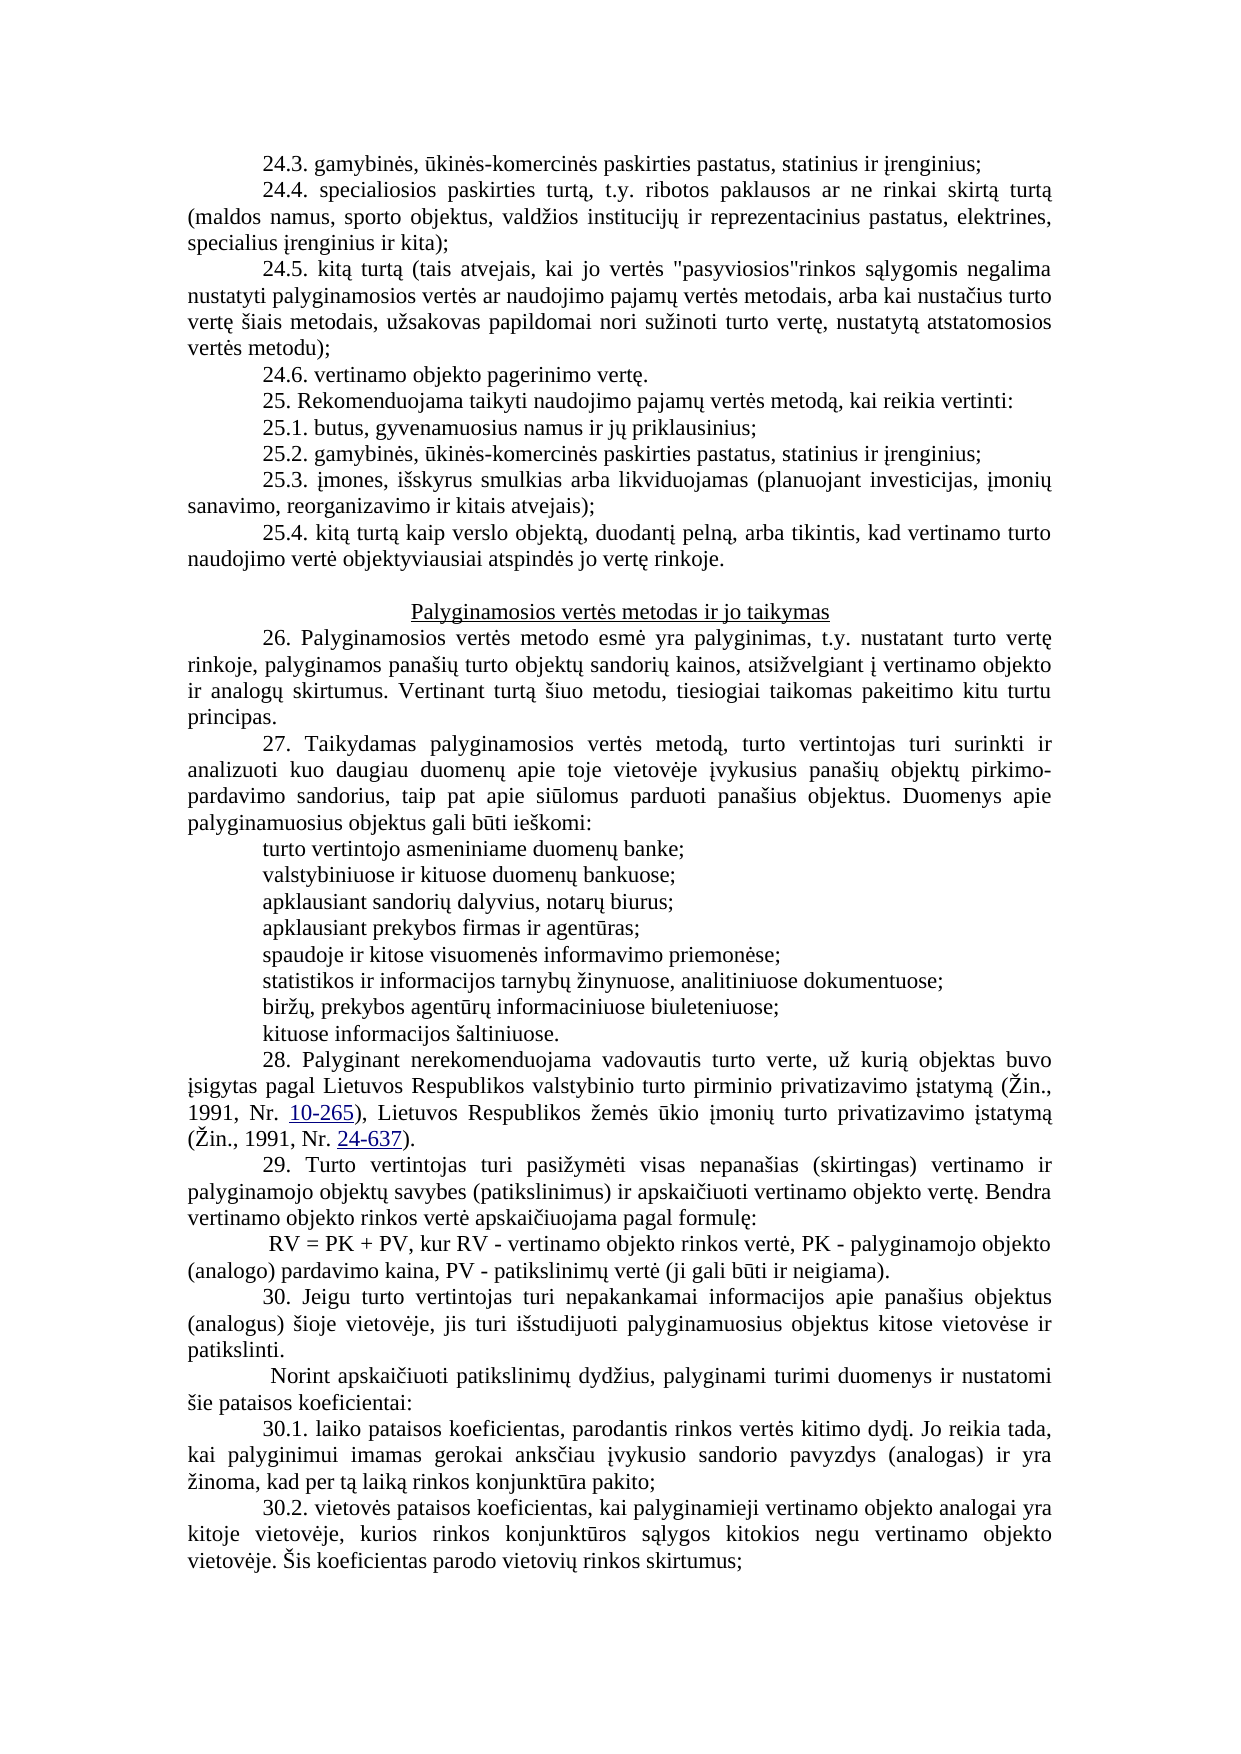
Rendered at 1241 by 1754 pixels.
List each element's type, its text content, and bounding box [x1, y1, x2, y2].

text 30.2. vietovės pataisos koeficientas, kai palyginamieji vertinamo objekto analogai yra kitoje vietovėje, kurios rinkos konjunktūros sąlygos kitokios negu vertinamo objekto vietovėje. Šis koeficientas parodo vietovių rinkos skirtumus; [187, 1494, 1053, 1573]
text 25.2. gamybinės, ūkinės-komercinės paskirties pastatus, statinius ir įrenginius; [187, 440, 1053, 466]
text 27. Taikydamas palyginamosios vertės metodą, turto vertintojas turi surinkti ir analizuoti kuo daugiau duomenų apie toje vietovėje įvykusius panašių objektų pirkimo-pardavimo sandorius, taip pat apie siūlomus parduoti panašius objektus. Duomenys apie palyginamuosius objektus gali būti ieškomi: [187, 730, 1053, 835]
text 29. Turto vertintojas turi pasižymėti visas nepanašias (skirtingas) vertinamo ir palyginamojo objektų savybes (patikslinimus) ir apskaičiuoti vertinamo objekto vertę. Bendra vertinamo objekto rinkos vertė apskaičiuojama pagal formulę: [187, 1151, 1053, 1231]
text kituose informacijos šaltiniuose. [187, 1020, 1053, 1046]
text Norint apskaičiuoti patikslinimų dydžius, palyginami turimi duomenys ir nustatomi šie pataisos koeficientai: [187, 1362, 1053, 1415]
text apklausiant sandorių dalyvius, notarų biurus; [187, 888, 1053, 914]
text statistikos ir informacijos tarnybų žinynuose, analitiniuose dokumentuose; [187, 967, 1053, 993]
text valstybiniuose ir kituose duomenų bankuose; [187, 862, 1053, 888]
subtitle Palyginamosios vertės metodas ir jo taikymas [187, 598, 1053, 624]
text RV = PK + PV, kur RV - vertinamo objekto rinkos vertė, PK - palyginamojo objekto (analogo) pardavimo kaina, PV - patikslinimų vertė (ji gali būti ir neigiama). [187, 1231, 1053, 1283]
text turto vertintojo asmeniniame duomenų banke; [187, 835, 1053, 862]
text 30.1. laiko pataisos koeficientas, parodantis rinkos vertės kitimo dydį. Jo reikia tada, kai palyginimui imamas gerokai anksčiau įvykusio sandorio pavyzdys (analogas) ir yra žinoma, kad per tą laiką rinkos konjunktūra pakito; [187, 1415, 1053, 1494]
text spaudoje ir kitose visuomenės informavimo priemonėse; [187, 941, 1053, 967]
text 24.6. vertinamo objekto pagerinimo vertę. [187, 361, 1053, 387]
text 26. Palyginamosios vertės metodo esmė yra palyginimas, t.y. nustatant turto vertę rinkoje, palyginamos panašių turto objektų sandorių kainos, atsižvelgiant į vertinamo objekto ir analogų skirtumus. Vertinant turtą šiuo metodu, tiesiogiai taikomas pakeitimo kitu turtu principas. [187, 624, 1053, 730]
text 25. Rekomenduojama taikyti naudojimo pajamų vertės metodą, kai reikia vertinti: [187, 387, 1053, 413]
text 24.5. kitą turtą (tais atvejais, kai jo vertės "pasyviosios"rinkos sąlygomis negalima nustatyti palyginamosios vertės ar naudojimo pajamų vertės metodais, arba kai nustačius turto vertę šiais metodais, užsakovas papildomai nori sužinoti turto vertę, nustatytą atstatomosios vertės metodu); [187, 255, 1053, 361]
text 24.4. specialiosios paskirties turtą, t.y. ribotos paklausos ar ne rinkai skirtą turtą (maldos namus, sporto objektus, valdžios institucijų ir reprezentacinius pastatus, elektrines, specialius įrenginius ir kita); [187, 176, 1053, 255]
text 28. Palyginant nerekomenduojama vadovautis turto verte, už kurią objektas buvo įsigytas pagal Lietuvos Respublikos valstybinio turto pirminio privatizavimo įstatymą (Žin., 1991, Nr. 10-265), Lietuvos Respublikos žemės ūkio įmonių turto privatizavimo įstatymą (Žin., 1991, Nr. 24-637). [187, 1046, 1053, 1151]
text 30. Jeigu turto vertintojas turi nepakankamai informacijos apie panašius objektus (analogus) šioje vietovėje, jis turi išstudijuoti palyginamuosius objektus kitose vietovėse ir patikslinti. [187, 1283, 1053, 1362]
text apklausiant prekybos firmas ir agentūras; [187, 914, 1053, 941]
text 25.4. kitą turtą kaip verslo objektą, duodantį pelną, arba tikintis, kad vertinamo turto naudojimo vertė objektyviausiai atspindės jo vertę rinkoje. [187, 519, 1053, 572]
text 25.3. įmones, išskyrus smulkias arba likviduojamas (planuojant investicijas, įmonių sanavimo, reorganizavimo ir kitais atvejais); [187, 466, 1053, 519]
text 25.1. butus, gyvenamuosius namus ir jų priklausinius; [187, 413, 1053, 440]
text 24.3. gamybinės, ūkinės-komercinės paskirties pastatus, statinius ir įrenginius; [187, 150, 1053, 176]
text biržų, prekybos agentūrų informaciniuose biuleteniuose; [187, 993, 1053, 1020]
